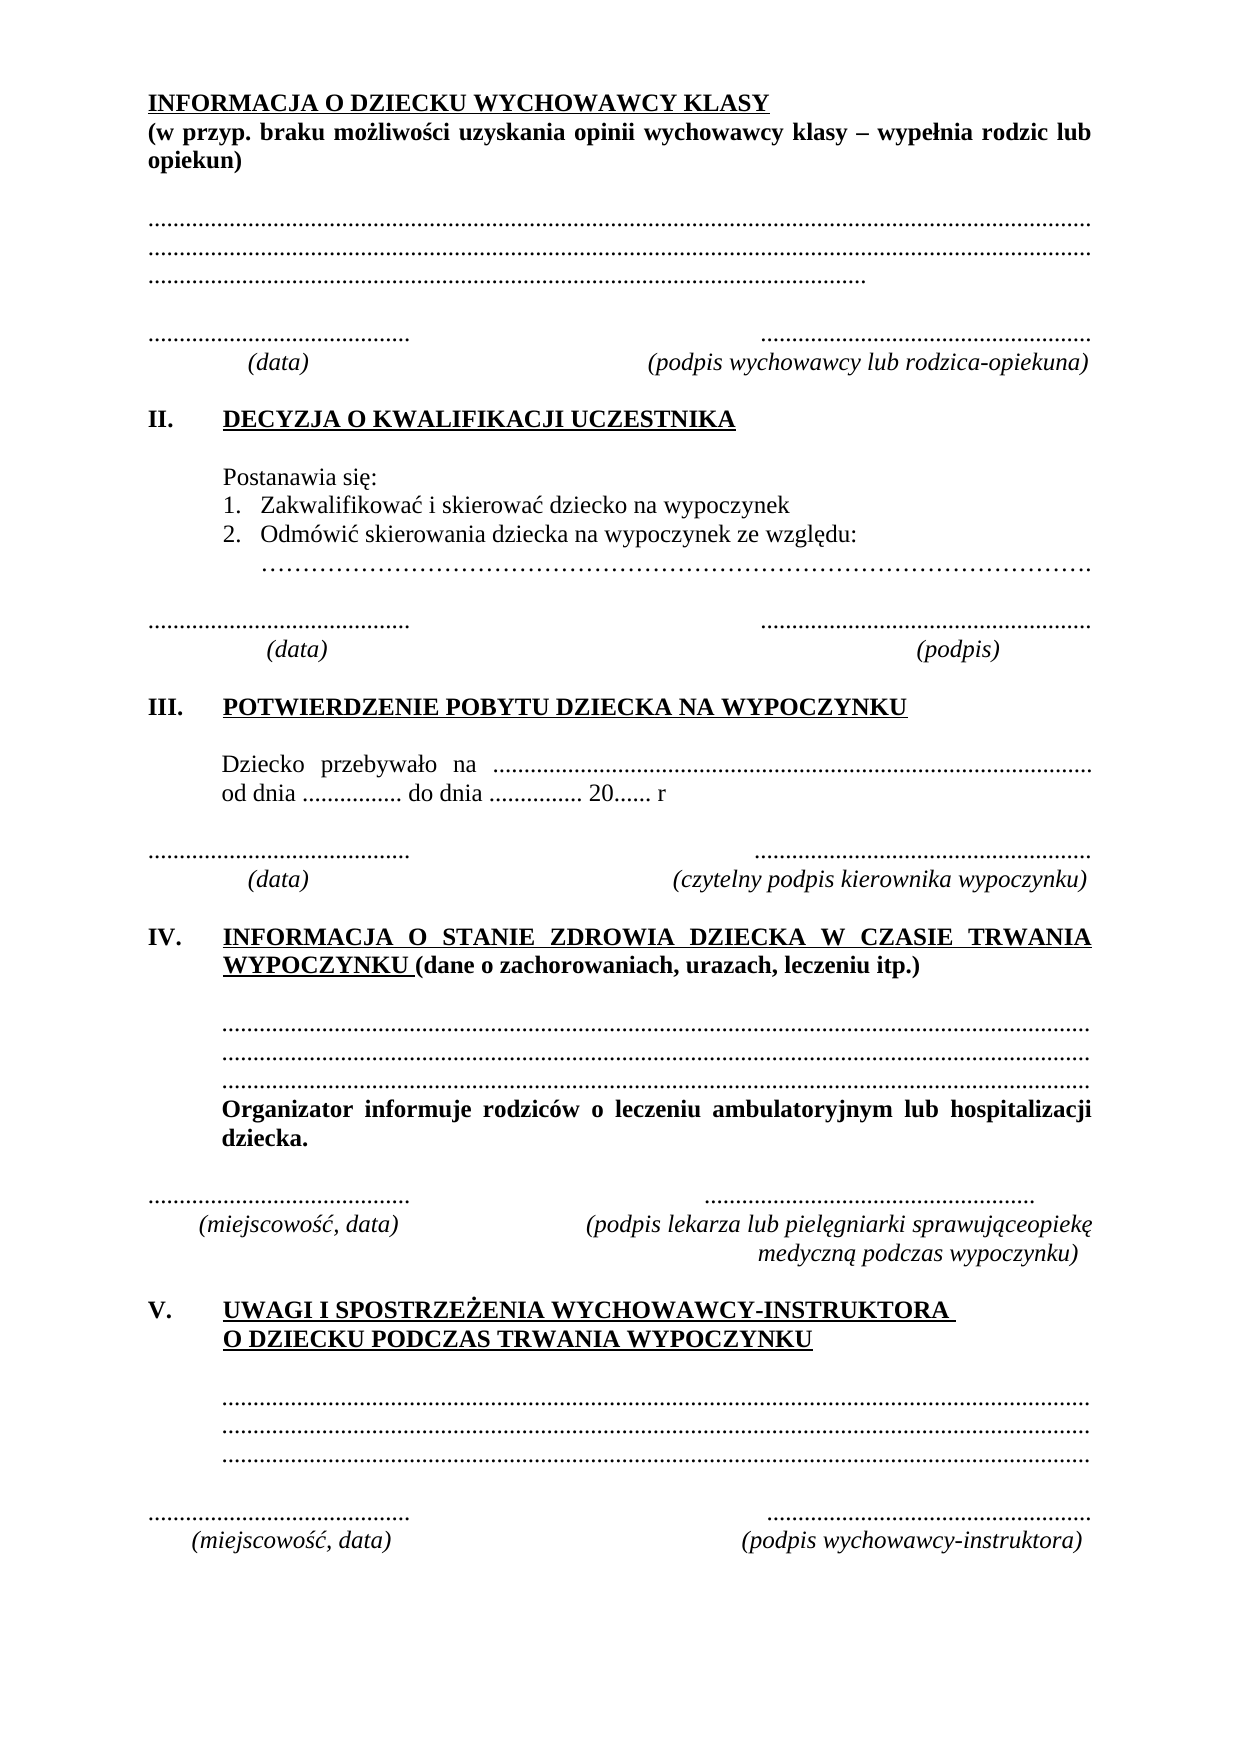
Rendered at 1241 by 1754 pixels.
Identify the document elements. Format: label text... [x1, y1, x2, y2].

list UWAGI I SPOSTRZEŻENIA WYCHOWAWCY-INSTRUKTORA O DZIECKU PODCZAS TRWANIA WYPOCZYNKU [148, 1295, 1093, 1353]
text .......................................... .................................................... [148, 1497, 1093, 1525]
list Odmówić skierowania dziecka na wypoczynek ze względu: [223, 519, 1093, 548]
text ................................................................................................................................................................................................................................................................................................................................................................................................................................. [148, 203, 1093, 289]
list DECYZJA O KWALIFIKACJI UCZESTNIKA [148, 404, 1093, 433]
text medyczną podczas wypoczynku) [590, 1238, 1093, 1267]
text .......................................... ..................................................... [148, 318, 1093, 347]
text Postanawia się: [223, 462, 1093, 490]
text ………………………………………………………………………………………. [260, 548, 1093, 577]
text (data) (podpis wychowawcy lub rodzica-opiekuna) [148, 347, 1093, 375]
text (miejscowość, data) (podpis wychowawcy-instruktora) [148, 1525, 1093, 1554]
text (data) (podpis) [148, 634, 1093, 663]
subtitle INFORMACJA O DZIECKU WYCHOWAWCY KLASY [148, 88, 1093, 117]
text (w przyp. braku możliwości uzyskania opinii wychowawcy klasy – wypełnia rodzic lub opiekun) [148, 117, 1093, 174]
text ................................................................................................................................................................................................................................................................................................................................................................................................................................. [221, 1382, 1093, 1468]
text (data) (czytelny podpis kierownika wypoczynku) [148, 864, 1093, 893]
list INFORMACJA O STANIE ZDROWIA DZIECKA W CZASIE TRWANIA WYPOCZYNKU (dane o zachorowaniach, urazach, leczeniu itp.) [148, 922, 1093, 979]
text Dziecko przebywało na ................................................................................................ od dnia ................ do dnia ............... 20...... r [221, 749, 1093, 807]
text Organizator informuje rodziców o leczeniu ambulatoryjnym lub hospitalizacji dziecka. [221, 1094, 1093, 1152]
text (miejscowość, data) (podpis lekarza lub pielęgniarki sprawująceopiekę [148, 1209, 1093, 1238]
text ................................................................................................................................................................................................................................................................................................................................................................................................................................. [221, 1008, 1093, 1094]
list POTWIERDZENIE POBYTU DZIECKA NA WYPOCZYNKU [148, 692, 1093, 720]
text .......................................... ..................................................... [148, 605, 1093, 634]
text .......................................... ..................................................... [148, 1180, 1093, 1209]
text .......................................... ...................................................... [148, 835, 1093, 864]
list Zakwalifikować i skierować dziecko na wypoczynek [223, 490, 1093, 519]
